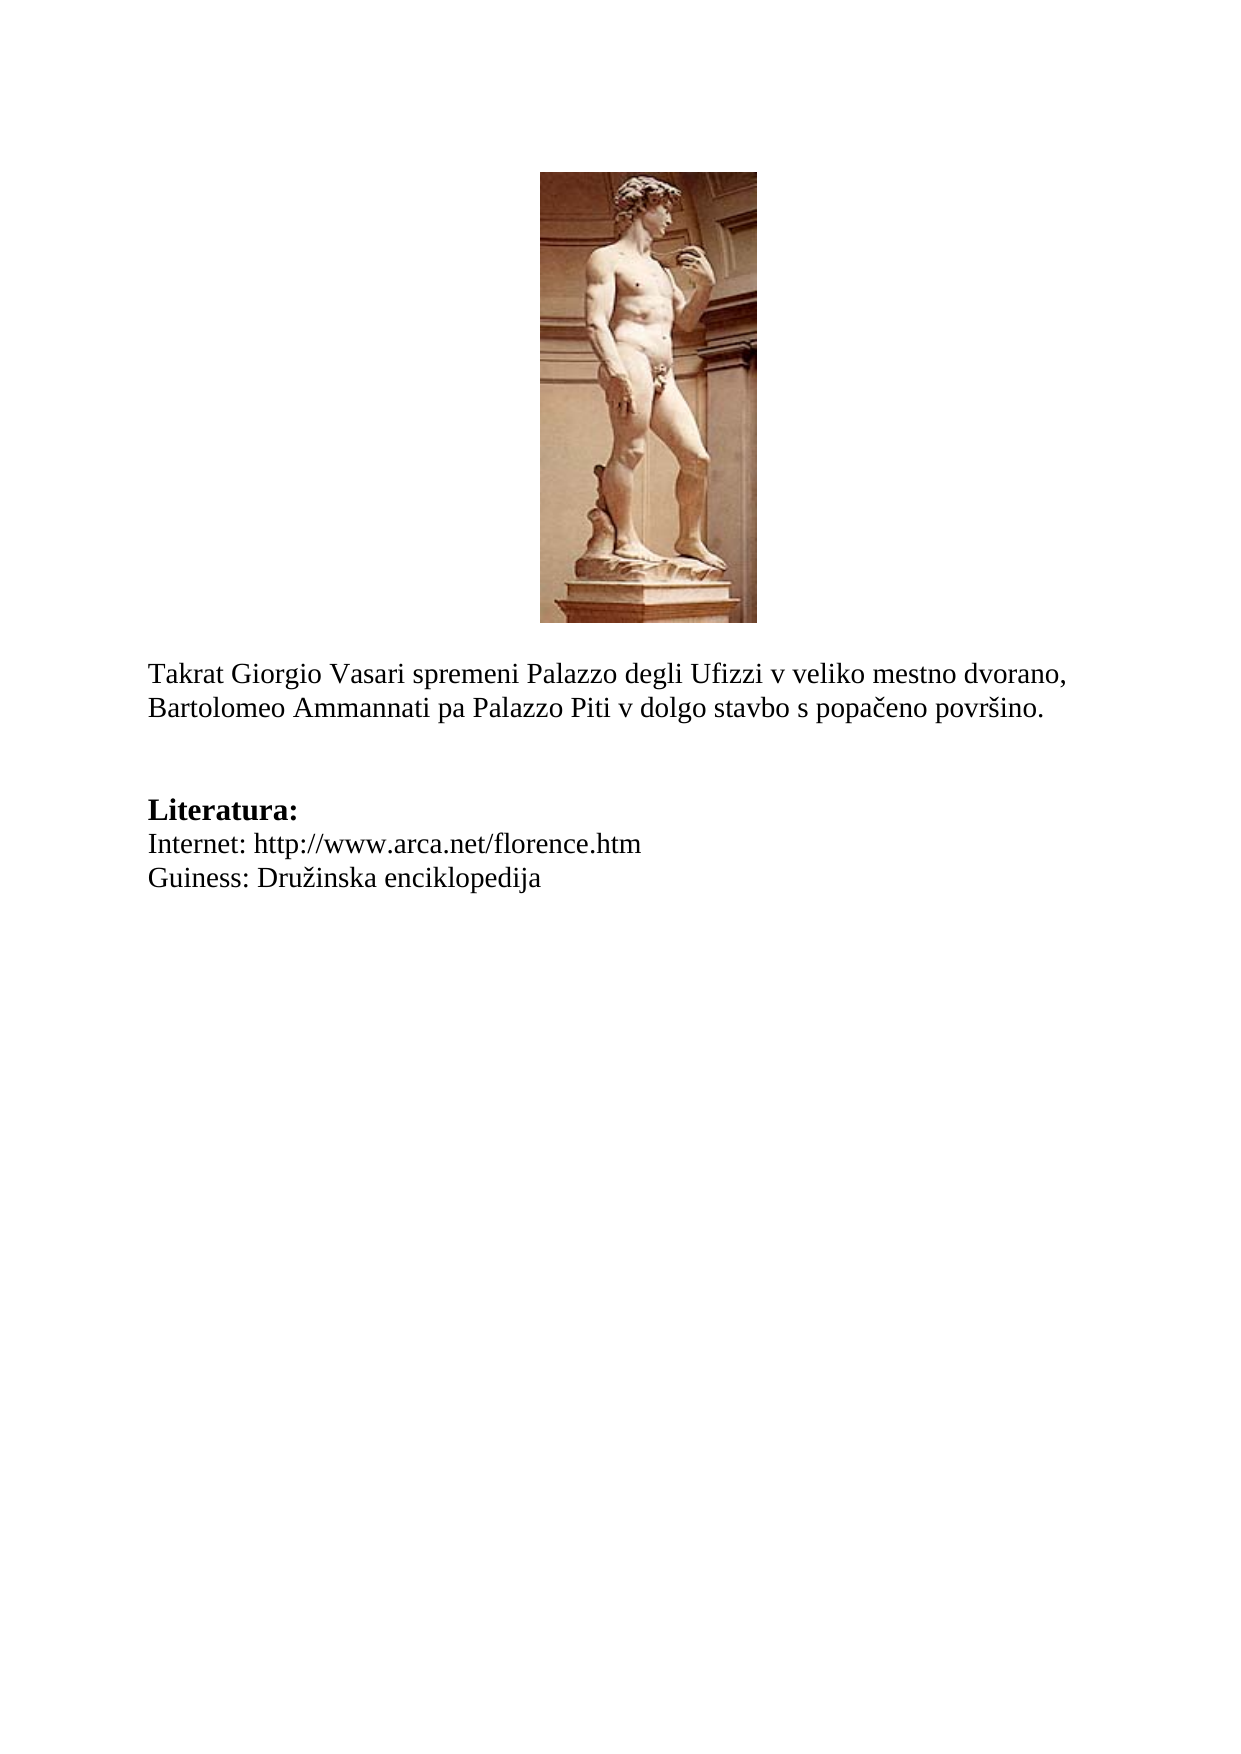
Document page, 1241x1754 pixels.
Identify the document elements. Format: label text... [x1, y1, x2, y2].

text Literatura: [148, 791, 1093, 827]
text Guiness: Družinska enciklopedija [148, 860, 1093, 894]
picture [540, 172, 757, 623]
text Takrat Giorgio Vasari spremeni Palazzo degli Ufizzi v veliko mestno dvorano, Bartolomeo Ammannati pa Palazzo Piti v dolgo stavbo s popačeno površino. [148, 657, 1093, 724]
text Internet: http://www.arca.net/florence.htm [148, 827, 1093, 860]
